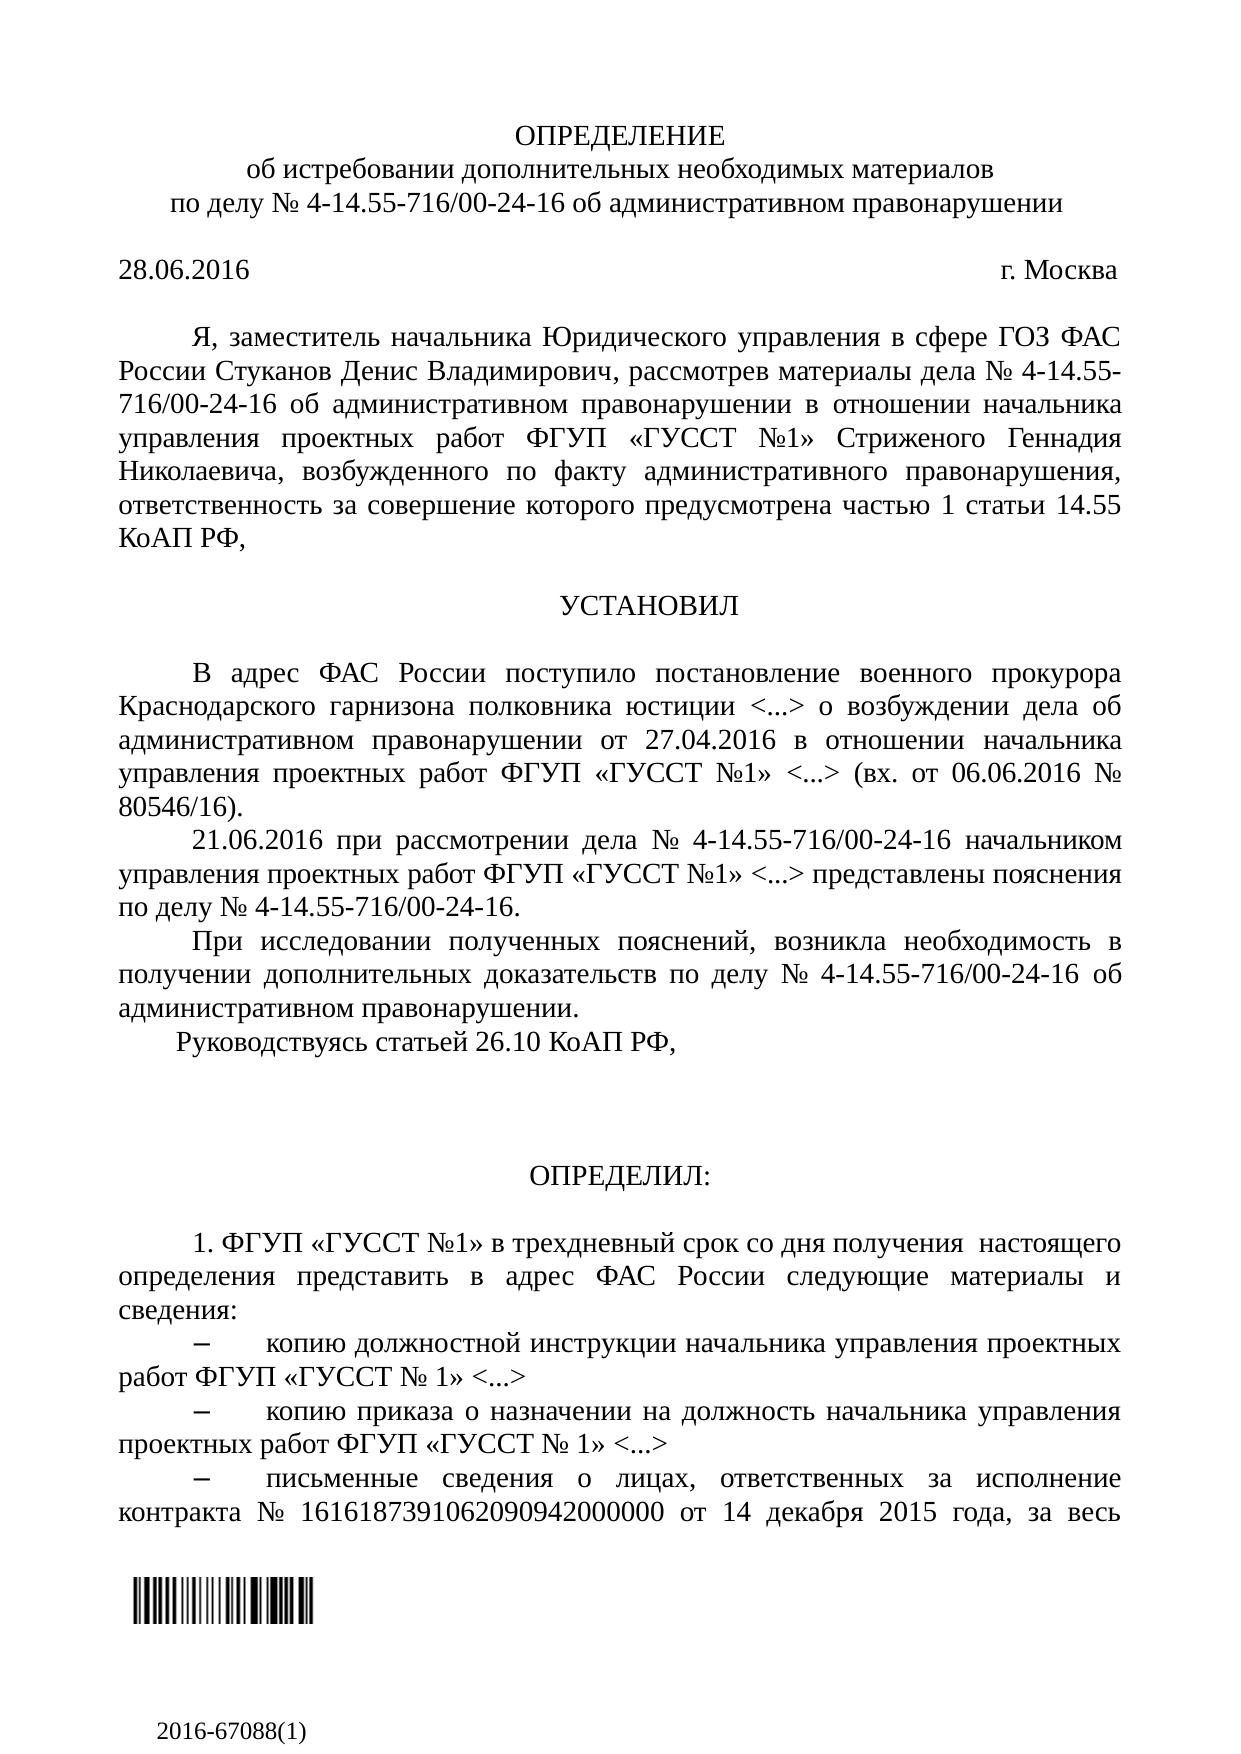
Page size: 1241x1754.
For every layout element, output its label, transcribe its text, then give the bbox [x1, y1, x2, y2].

text по делу № 4-14.55-716/00-24-16 об административном правонарушении [118, 185, 1122, 219]
text 21.06.2016 при рассмотрении дела № 4-14.55-716/00-24-16 начальником управления проектных работ ФГУП «ГУССТ №1» <...> представлены пояснения по делу № 4-14.55-716/00-24-16. [118, 822, 1122, 923]
text об истребовании дополнительных необходимых материалов [118, 152, 1122, 185]
text ОПРЕДЕЛЕНИЕ [118, 118, 1122, 152]
text ОПРЕДЕЛИЛ: [118, 1158, 1122, 1191]
text УСТАНОВИЛ [118, 588, 1122, 621]
list письменные сведения о лицах, ответственных за исполнение контракта № 1616187391062090942000000 от 14 декабря 2015 года, за весь [118, 1460, 1122, 1527]
text 28.06.2016 г. Москва [118, 252, 1122, 286]
picture [118, 1577, 331, 1624]
text Я, заместитель начальника Юридического управления в сфере ГОЗ ФАС России Стуканов Денис Владимирович, рассмотрев материалы дела № 4-14.55-716/00-24-16 об административном правонарушении в отношении начальника управления проектных работ ФГУП «ГУССТ №1» Стриженого Геннадия Николаевича, возбужденного по факту административного правонарушения, ответственность за совершение которого предусмотрена частью 1 статьи 14.55 КоАП РФ, [118, 319, 1122, 554]
text В адрес ФАС России поступило постановление военного прокурора Краснодарского гарнизона полковника юстиции <...> о возбуждении дела об административном правонарушении от 27.04.2016 в отношении начальника управления проектных работ ФГУП «ГУССТ №1» <...> (вх. от 06.06.2016 № 80546/16). [118, 655, 1122, 822]
text При исследовании полученных пояснений, возникла необходимость в получении дополнительных доказательств по делу № 4-14.55-716/00-24-16 об административном правонарушении. [118, 923, 1122, 1024]
text Руководствуясь статьей 26.10 КоАП РФ, [118, 1024, 1122, 1057]
list копию приказа о назначении на должность начальника управления проектных работ ФГУП «ГУССТ № 1» <...> [118, 1393, 1122, 1460]
list копию должностной инструкции начальника управления проектных работ ФГУП «ГУССТ № 1» <...> [118, 1326, 1122, 1393]
text 1. ФГУП «ГУССТ №1» в трехдневный срок со дня получения настоящего определения представить в адрес ФАС России следующие материалы и сведения: [118, 1225, 1122, 1326]
